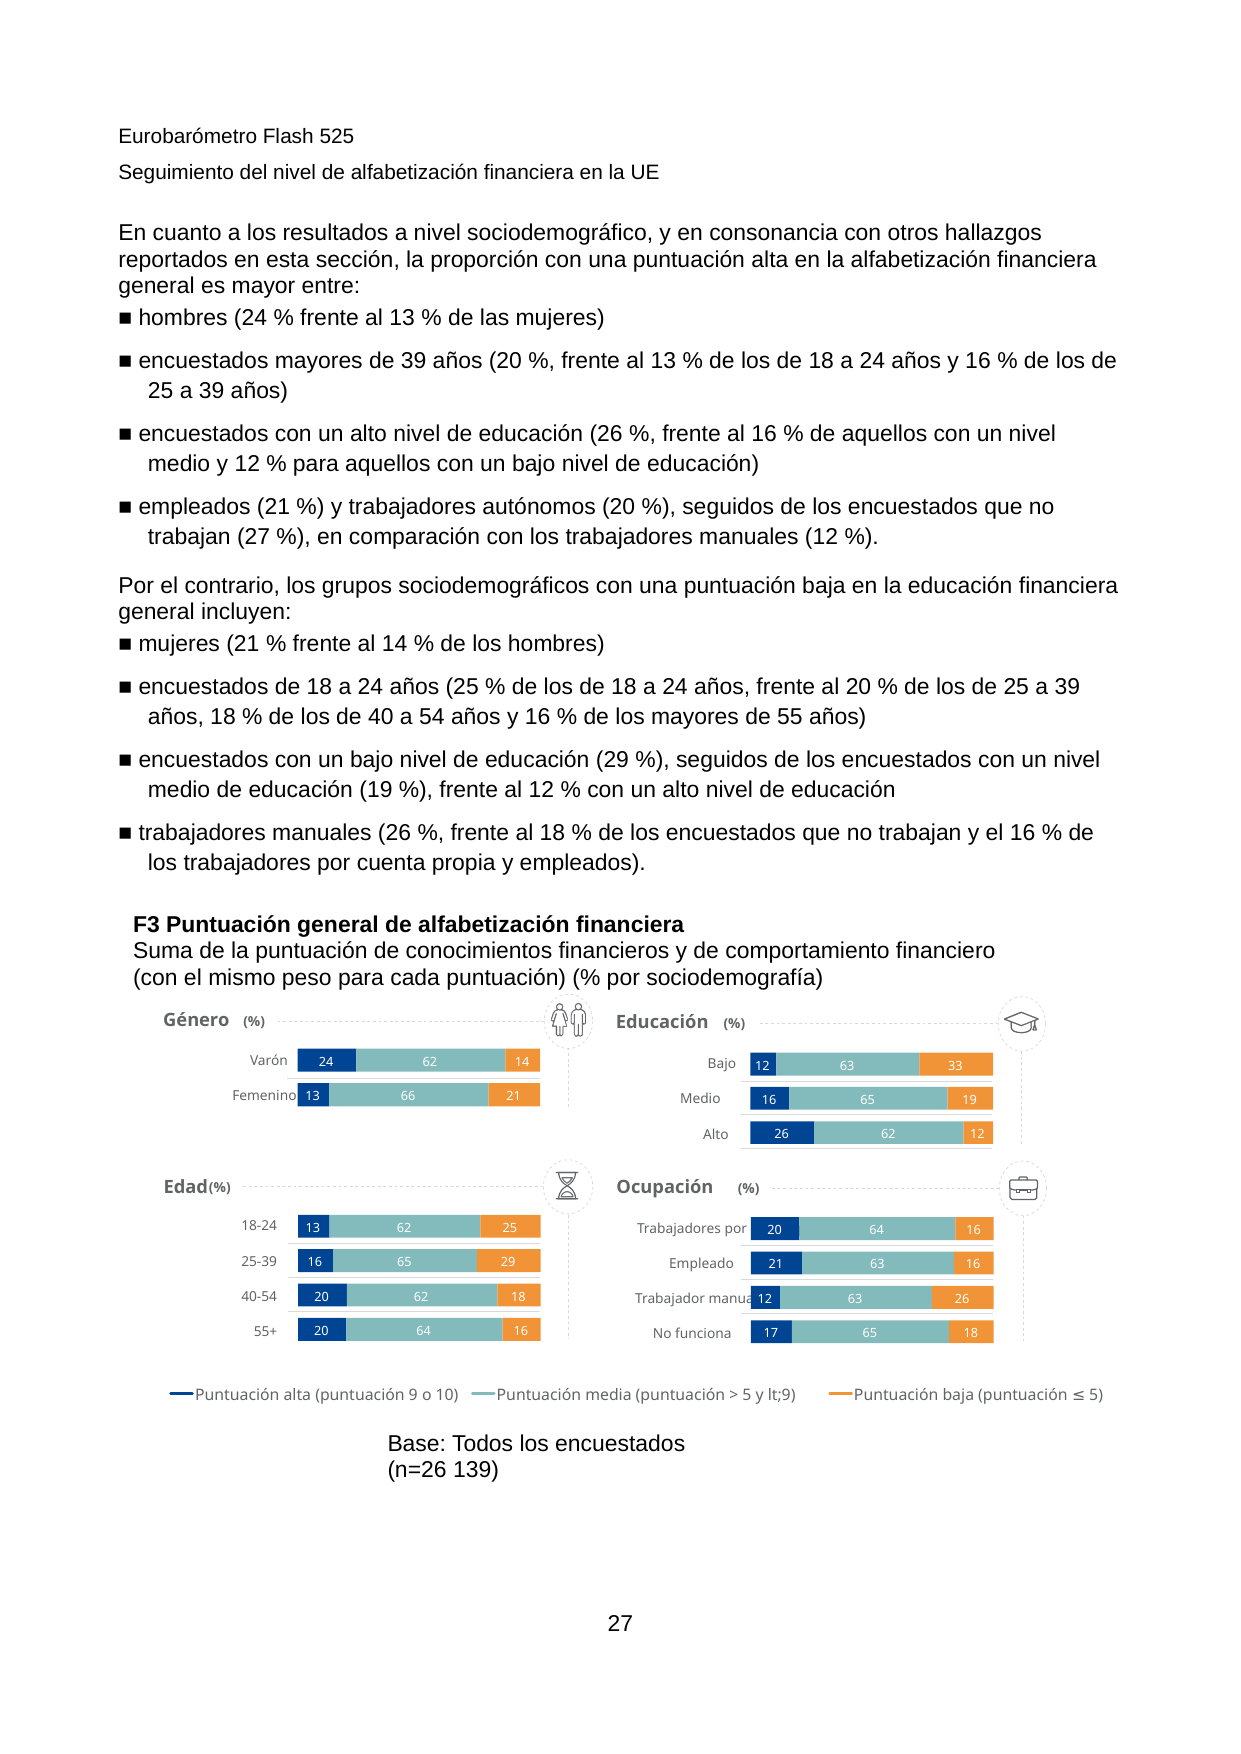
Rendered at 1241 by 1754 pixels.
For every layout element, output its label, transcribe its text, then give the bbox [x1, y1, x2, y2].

list ■ empleados (21 %) y trabajadores autónomos (20 %), seguidos de los encuestados que no trabajan (27 %), en comparación con los trabajadores manuales (12 %). [118, 493, 1122, 549]
text En cuanto a los resultados a nivel sociodemográfico, y en consonancia con otros hallazgos reportados en esta sección, la proporción con una puntuación alta en la alfabetización financiera general es mayor entre: [118, 219, 1122, 298]
list ■ encuestados con un alto nivel de educación (26 %, frente al 16 % de aquellos con un nivel medio y 12 % para aquellos con un bajo nivel de educación) [118, 420, 1122, 476]
list ■ mujeres (21 % frente al 14 % de los hombres) [118, 630, 1122, 657]
list ■ trabajadores manuales (26 %, frente al 18 % de los encuestados que no trabajan y el 16 % de los trabajadores por cuenta propia y empleados). [118, 819, 1122, 875]
text Por el contrario, los grupos sociodemográficos con una puntuación baja en la educación financiera general incluyen: [118, 572, 1122, 624]
list ■ hombres (24 % frente al 13 % de las mujeres) [118, 304, 1122, 331]
list ■ encuestados de 18 a 24 años (25 % de los de 18 a 24 años, frente al 20 % de los de 25 a 39 años, 18 % de los de 40 a 54 años y 16 % de los mayores de 55 años) [118, 673, 1122, 729]
list ■ encuestados con un bajo nivel de educación (29 %), seguidos de los encuestados con un nivel medio de educación (19 %), frente al 12 % con un alto nivel de educación [118, 746, 1122, 802]
list ■ encuestados mayores de 39 años (20 %, frente al 13 % de los de 18 a 24 años y 16 % de los de 25 a 39 años) [118, 347, 1122, 403]
